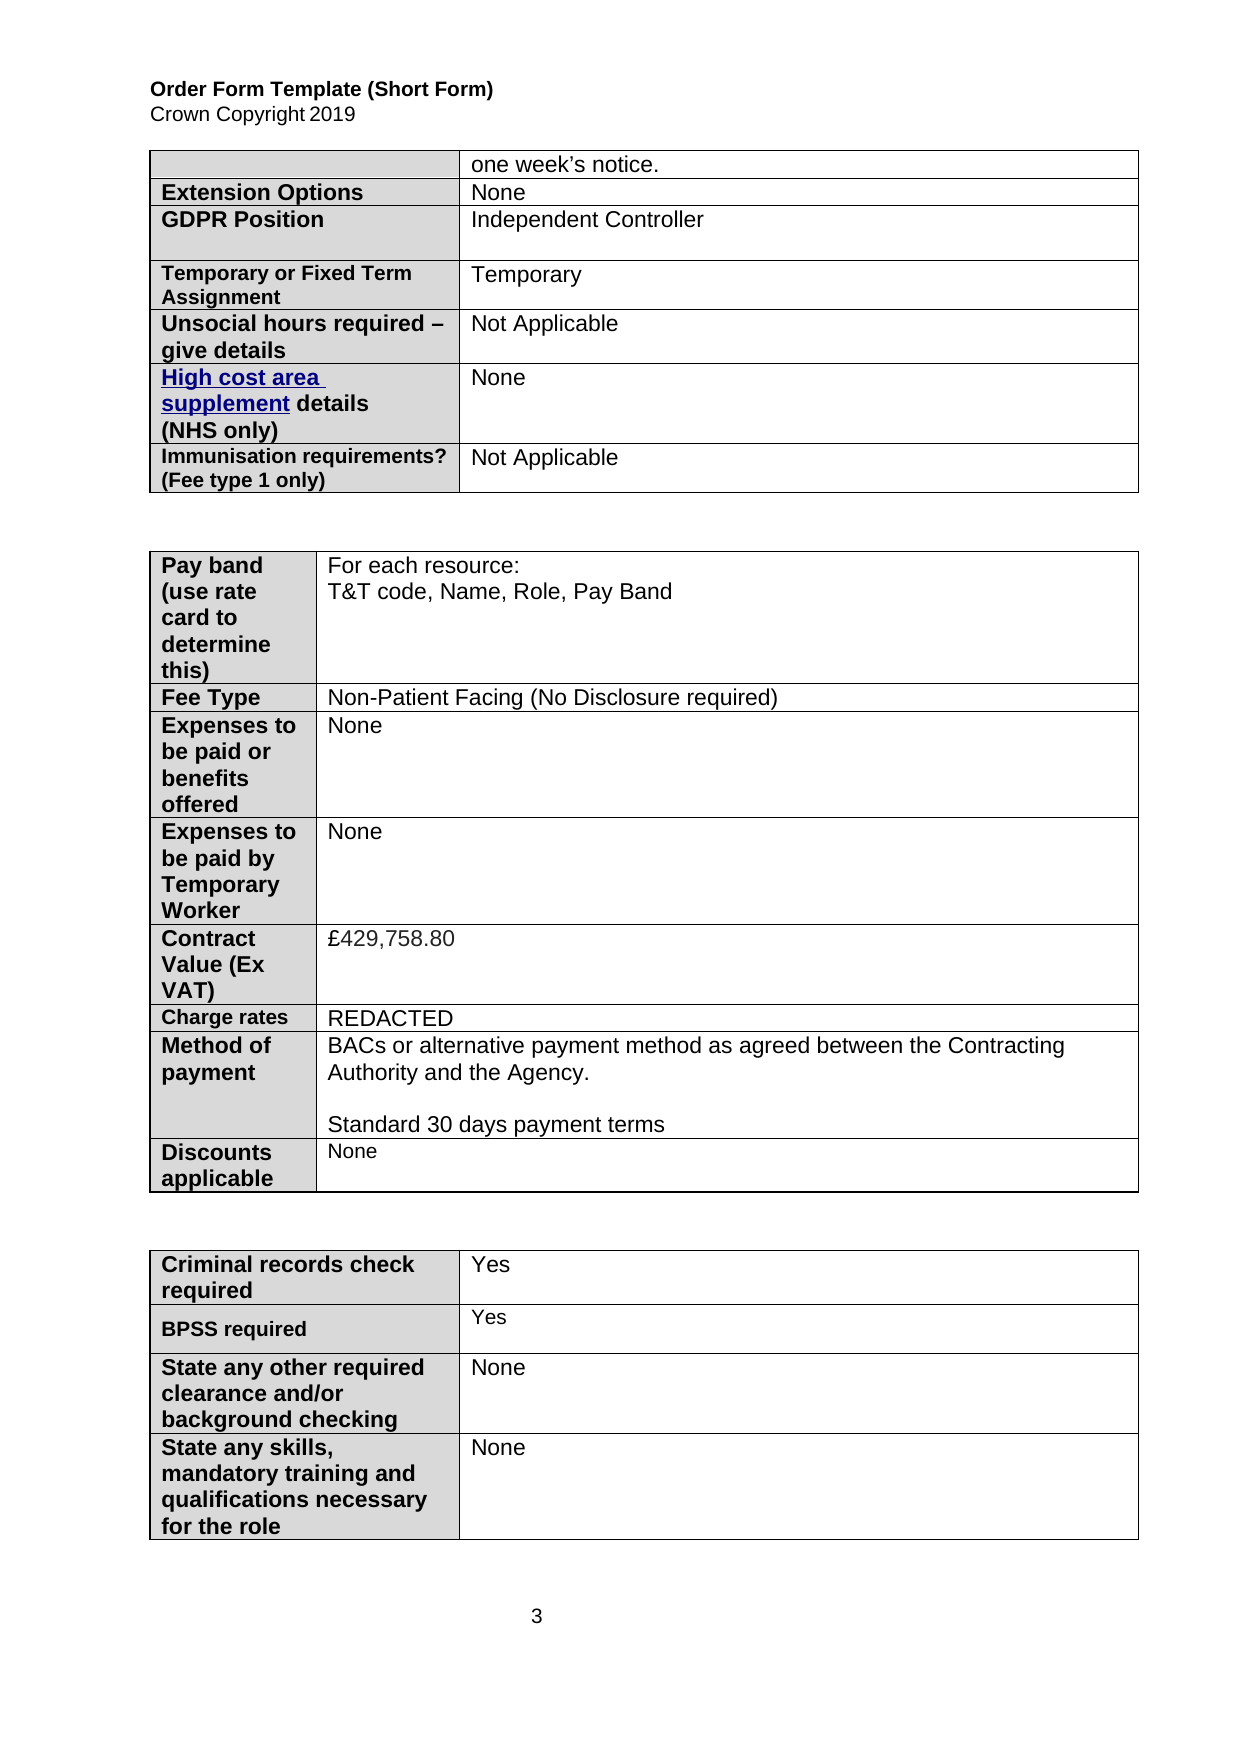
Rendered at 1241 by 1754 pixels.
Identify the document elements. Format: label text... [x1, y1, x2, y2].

table_cell None [460, 1354, 1138, 1433]
table_cell £429,758.80 [317, 925, 1138, 1004]
table_cell [151, 151, 459, 177]
table_cell Temporary or Fixed Term Assignment [151, 261, 459, 309]
table_cell Not Applicable [460, 444, 1138, 492]
table_cell None [460, 179, 1138, 205]
table_header Pay band (use rate card to determine this) [151, 552, 316, 683]
table_cell one week’s notice. [460, 151, 1138, 177]
table_header Criminal records check required [151, 1251, 459, 1304]
table_cell Extension Options [151, 179, 459, 205]
table_cell BPSS required [151, 1305, 459, 1353]
table_cell Temporary [460, 261, 1138, 309]
table_cell Charge rates [151, 1005, 316, 1031]
table_cell Unsocial hours required – give details [151, 310, 459, 363]
table_cell GDPR Position [151, 206, 459, 260]
table_cell State any other required clearance and/or background checking [151, 1354, 459, 1433]
table_cell Contract Value (Ex VAT) [151, 925, 316, 1004]
table_cell None [460, 1434, 1138, 1539]
table_cell Fee Type [151, 684, 316, 711]
table_cell State any skills, mandatory training and qualifications necessary for the role [151, 1434, 459, 1539]
table_cell Immunisation requirements? (Fee type 1 only) [151, 444, 459, 492]
table_cell None [317, 1139, 1138, 1191]
table_cell None [317, 818, 1138, 924]
table_cell Yes [460, 1305, 1138, 1353]
table_cell BACs or alternative payment method as agreed between the Contracting Authority and the Agency. Standard 30 days payment terms [317, 1032, 1138, 1138]
table_cell None [317, 712, 1138, 817]
table_header For each resource: T&T code, Name, Role, Pay Band [317, 552, 1138, 683]
table_cell Expenses to be paid by Temporary Worker [151, 818, 316, 924]
table_cell REDACTED [317, 1005, 1138, 1031]
table_cell Expenses to be paid or benefits offered [151, 712, 316, 817]
table_cell High cost area supplement details (NHS only) [151, 364, 459, 443]
table_header Yes [460, 1251, 1138, 1304]
table_cell None [460, 364, 1138, 443]
table_cell Not Applicable [460, 310, 1138, 363]
table_cell Discounts applicable [151, 1139, 316, 1191]
table_cell Independent Controller [460, 206, 1138, 260]
table_cell Non-Patient Facing (No Disclosure required) [317, 684, 1138, 711]
table_cell Method of payment [151, 1032, 316, 1138]
